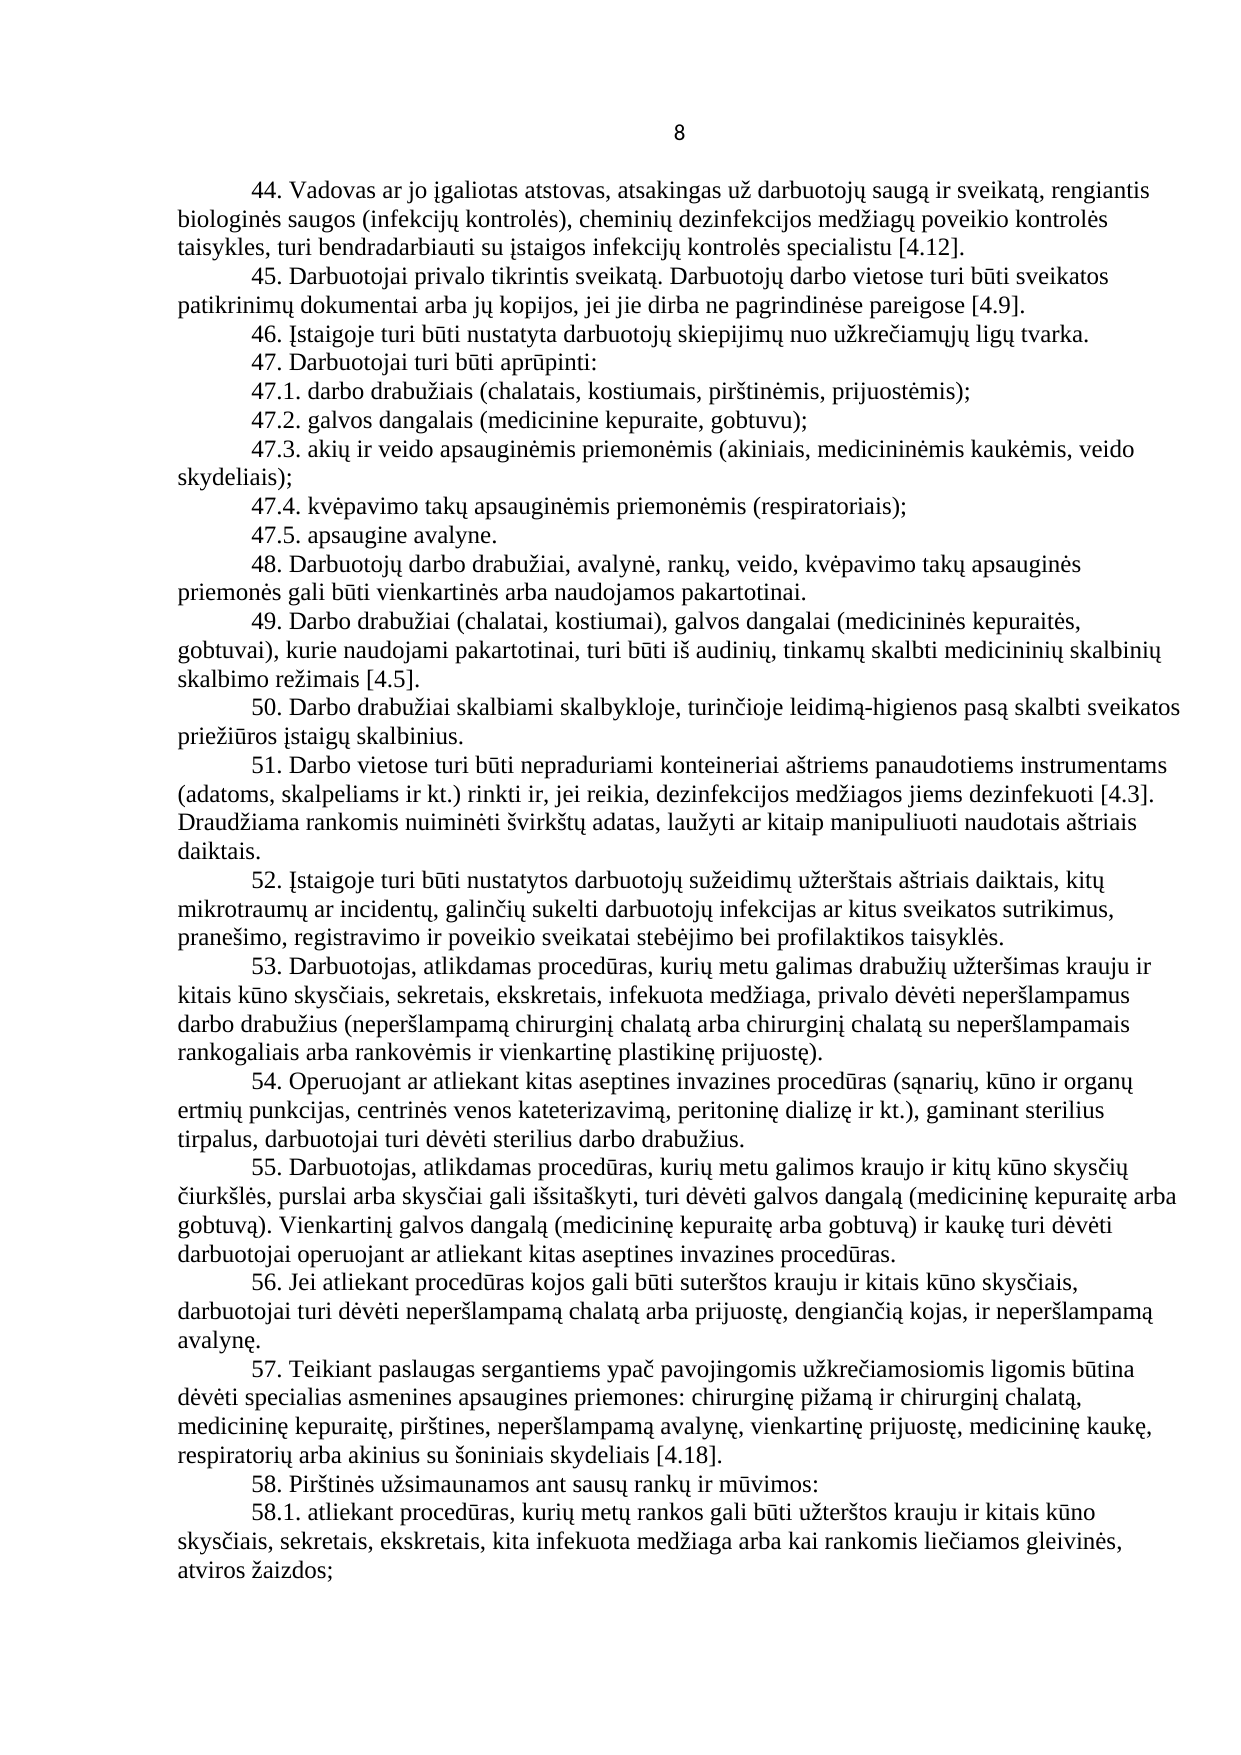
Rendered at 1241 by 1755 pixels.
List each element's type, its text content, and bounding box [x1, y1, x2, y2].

text 47.4. kvėpavimo takų apsauginėmis priemonėmis (respiratoriais); [177, 491, 1181, 520]
text 48. Darbuotojų darbo drabužiai, avalynė, rankų, veido, kvėpavimo takų apsauginės priemonės gali būti vienkartinės arba naudojamos pakartotinai. [177, 549, 1181, 606]
text 58. Pirštinės užsimaunamos ant sausų rankų ir mūvimos: [177, 1469, 1181, 1497]
text 58.1. atliekant procedūras, kurių metų rankos gali būti užterštos krauju ir kitais kūno skysčiais, sekretais, ekskretais, kita infekuota medžiaga arba kai rankomis liečiamos gleivinės, atviros žaizdos; [177, 1497, 1181, 1584]
text 55. Darbuotojas, atlikdamas procedūras, kurių metu galimos kraujo ir kitų kūno skysčių čiurkšlės, purslai arba skysčiai gali išsitaškyti, turi dėvėti galvos dangalą (medicininę kepuraitę arba gobtuvą). Vienkartinį galvos dangalą (medicininę kepuraitę arba gobtuvą) ir kaukę turi dėvėti darbuotojai operuojant ar atliekant kitas aseptines invazines procedūras. [177, 1152, 1181, 1267]
text 56. Jei atliekant procedūras kojos gali būti suterštos krauju ir kitais kūno skysčiais, darbuotojai turi dėvėti neperšlampamą chalatą arba prijuostę, dengiančią kojas, ir neperšlampamą avalynę. [177, 1267, 1181, 1354]
text 46. Įstaigoje turi būti nustatyta darbuotojų skiepijimų nuo užkrečiamųjų ligų tvarka. [177, 319, 1181, 347]
text 49. Darbo drabužiai (chalatai, kostiumai), galvos dangalai (medicininės kepuraitės, gobtuvai), kurie naudojami pakartotinai, turi būti iš audinių, tinkamų skalbti medicininių skalbinių skalbimo režimais [4.5]. [177, 606, 1181, 692]
text 47.3. akių ir veido apsauginėmis priemonėmis (akiniais, medicininėmis kaukėmis, veido skydeliais); [177, 434, 1181, 491]
text 51. Darbo vietose turi būti nepraduriami konteineriai aštriems panaudotiems instrumentams (adatoms, skalpeliams ir kt.) rinkti ir, jei reikia, dezinfekcijos medžiagos jiems dezinfekuoti [4.3]. Draudžiama rankomis nuiminėti švirkštų adatas, laužyti ar kitaip manipuliuoti naudotais aštriais daiktais. [177, 750, 1181, 865]
text 57. Teikiant paslaugas sergantiems ypač pavojingomis užkrečiamosiomis ligomis būtina dėvėti specialias asmenines apsaugines priemones: chirurginę pižamą ir chirurginį chalatą, medicininę kepuraitę, pirštines, neperšlampamą avalynę, vienkartinę prijuostę, medicininę kaukę, respiratorių arba akinius su šoniniais skydeliais [4.18]. [177, 1354, 1181, 1469]
text 54. Operuojant ar atliekant kitas aseptines invazines procedūras (sąnarių, kūno ir organų ertmių punkcijas, centrinės venos kateterizavimą, peritoninę dializę ir kt.), gaminant sterilius tirpalus, darbuotojai turi dėvėti sterilius darbo drabužius. [177, 1066, 1181, 1152]
text 53. Darbuotojas, atlikdamas procedūras, kurių metu galimas drabužių užteršimas krauju ir kitais kūno skysčiais, sekretais, ekskretais, infekuota medžiaga, privalo dėvėti neperšlampamus darbo drabužius (neperšlampamą chirurginį chalatą arba chirurginį chalatą su neperšlampamais rankogaliais arba rankovėmis ir vienkartinę plastikinę prijuostę). [177, 951, 1181, 1066]
text 47.1. darbo drabužiais (chalatais, kostiumais, pirštinėmis, prijuostėmis); [177, 376, 1181, 405]
text 47. Darbuotojai turi būti aprūpinti: [177, 347, 1181, 376]
text 50. Darbo drabužiai skalbiami skalbykloje, turinčioje leidimą-higienos pasą skalbti sveikatos priežiūros įstaigų skalbinius. [177, 692, 1181, 750]
text 47.5. apsaugine avalyne. [177, 520, 1181, 549]
text 47.2. galvos dangalais (medicinine kepuraite, gobtuvu); [177, 405, 1181, 434]
text 52. Įstaigoje turi būti nustatytos darbuotojų sužeidimų užterštais aštriais daiktais, kitų mikrotraumų ar incidentų, galinčių sukelti darbuotojų infekcijas ar kitus sveikatos sutrikimus, pranešimo, registravimo ir poveikio sveikatai stebėjimo bei profilaktikos taisyklės. [177, 865, 1181, 951]
text 45. Darbuotojai privalo tikrintis sveikatą. Darbuotojų darbo vietose turi būti sveikatos patikrinimų dokumentai arba jų kopijos, jei jie dirba ne pagrindinėse pareigose [4.9]. [177, 261, 1181, 319]
text 44. Vadovas ar jo įgaliotas atstovas, atsakingas už darbuotojų saugą ir sveikatą, rengiantis biologinės saugos (infekcijų kontrolės), cheminių dezinfekcijos medžiagų poveikio kontrolės taisykles, turi bendradarbiauti su įstaigos infekcijų kontrolės specialistu [4.12]. [177, 175, 1181, 261]
